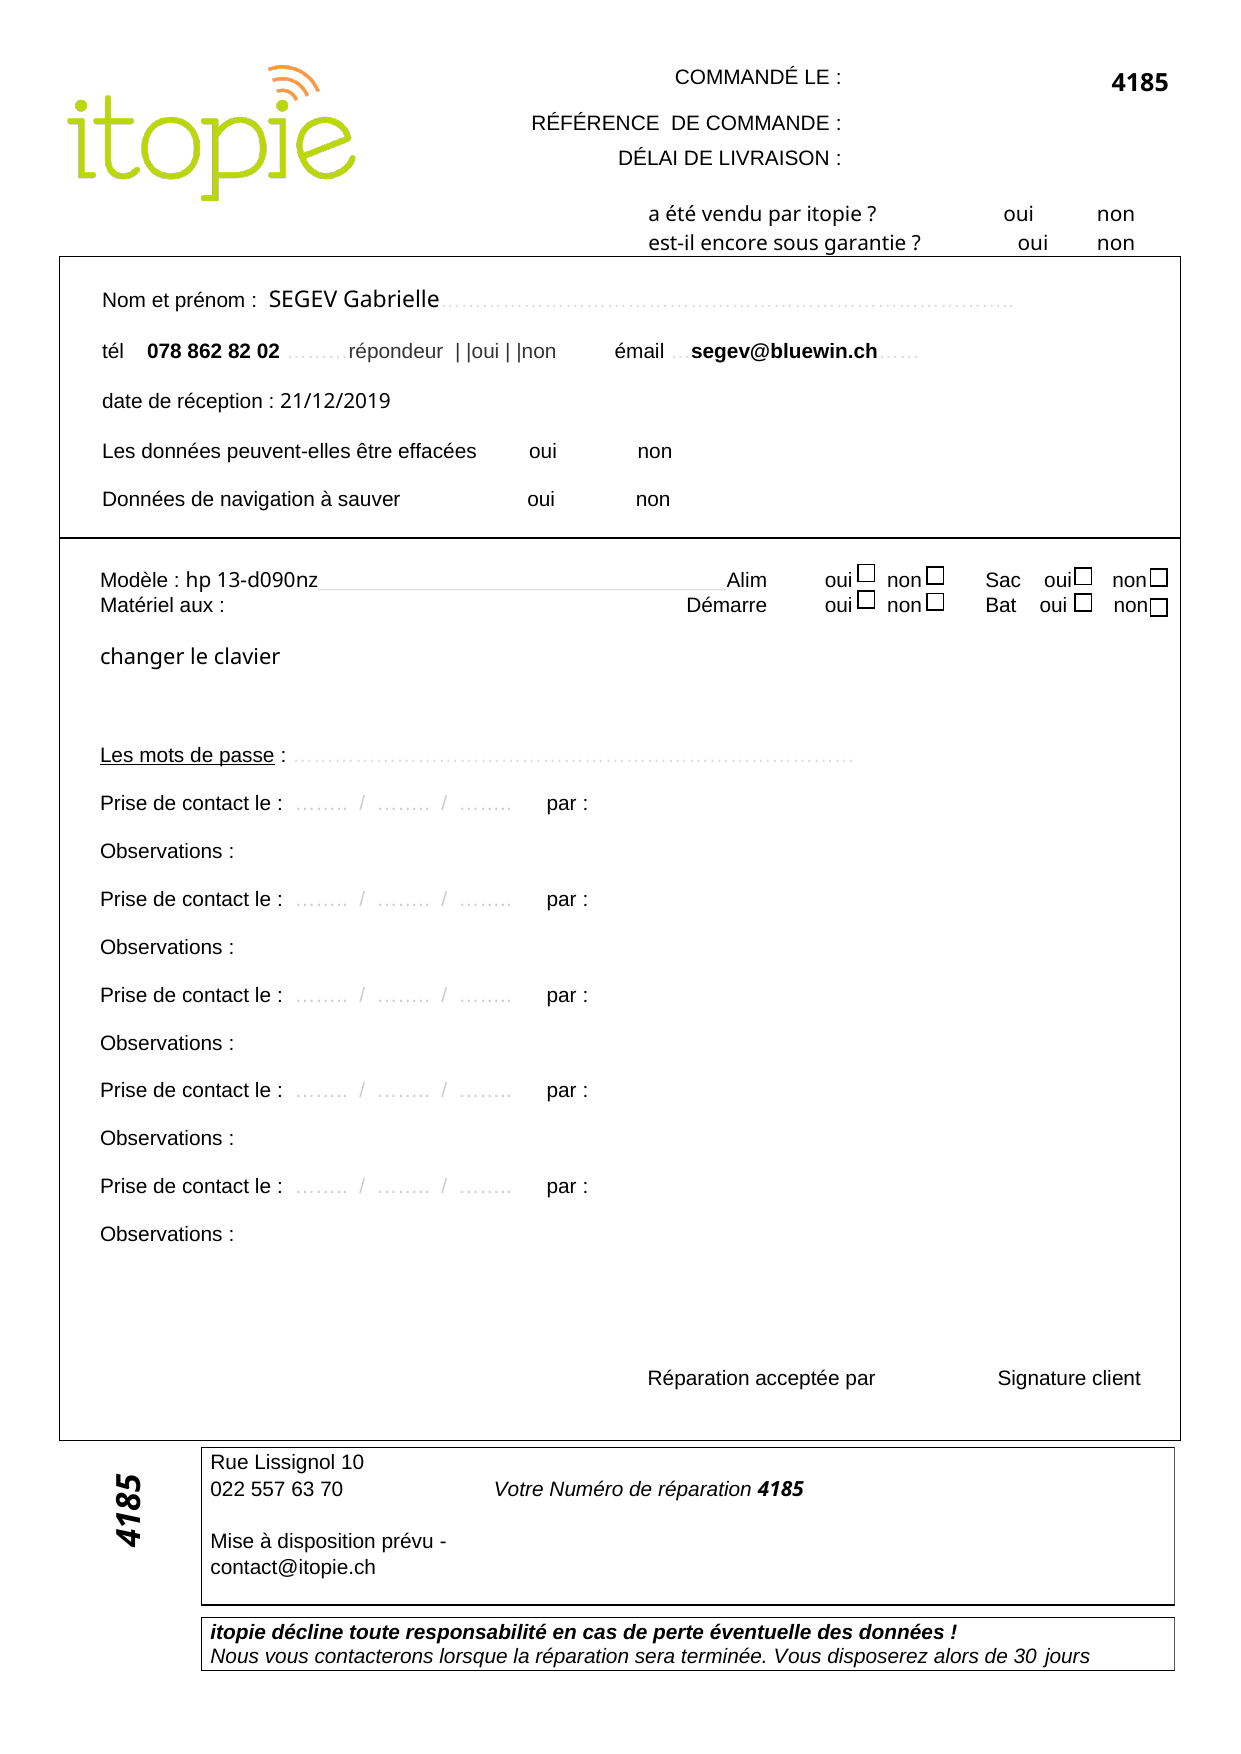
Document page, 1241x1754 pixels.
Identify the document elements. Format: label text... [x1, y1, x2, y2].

text Modèle : hp 13-d090nz Alim oui non Sac oui non [60, 562, 856, 590]
table_cell itopie décline toute responsabilité en cas de perte éventuelle des données ! Nous vous contacterons lorsque la réparation sera terminée. Vous disposerez alors de 30 jours [195, 1611, 1180, 1677]
text Observations : [60, 931, 1180, 958]
table_header 4185 [847, 59, 1180, 104]
text Modèle : hp 13-d090nz Alim oui non Sac oui non [879, 562, 925, 590]
table_header COMMANDÉ LE : [490, 59, 847, 104]
text Observations : [60, 1123, 1180, 1150]
text Réparation acceptée par Signature client [60, 1363, 1180, 1390]
text a été vendu par itopie ? oui non [59, 199, 1181, 228]
text Prise de contact le : …….. / …….. / …….. par : [60, 1171, 1180, 1198]
text Prise de contact le : …….. / …….. / …….. par : [60, 883, 1180, 911]
table_cell [847, 105, 1180, 140]
table_header 4185 [59, 1441, 195, 1677]
picture [67, 65, 356, 201]
text date de réception : 21/12/2019 [60, 383, 1180, 415]
text Matériel aux : Démarre oui non Bat oui non [60, 590, 1180, 617]
text Prise de contact le : …….. / …….. / …….. par : [60, 979, 1180, 1006]
table_cell [847, 140, 1180, 175]
table_header Rue Lissignol 10 022 557 63 70 Votre Numéro de réparation 4185 Mise à disposition prévu - contact@itopie.ch [195, 1441, 1180, 1611]
table_cell DÉLAI DE LIVRAISON : [490, 140, 847, 175]
text Prise de contact le : …….. / …….. / …….. par : [60, 788, 1180, 815]
text Prise de contact le : …….. / …….. / …….. par : [60, 1075, 1180, 1102]
text Les mots de passe : ……………………………………………………………………… [60, 740, 1180, 767]
text changer le clavier [60, 638, 1180, 671]
text Modèle : hp 13-d090nz Alim oui non Sac oui non [948, 562, 1180, 590]
text tél 078 862 82 02 ………répondeur | |oui | |non émail …segev@bluewin.ch…… [60, 335, 1180, 362]
text est-il encore sous garantie ? oui non [59, 228, 1181, 256]
text Données de navigation à sauver oui non [60, 484, 1180, 511]
text Observations : [60, 1219, 1180, 1246]
table_cell RÉFÉRENCE DE COMMANDE : [490, 105, 847, 140]
text Observations : [60, 836, 1180, 863]
text Les données peuvent-elles être effacées oui non [60, 436, 1180, 463]
text Nom et prénom : SEGEV Gabrielle……………………………………………………………………….. [60, 280, 1180, 314]
text Observations : [60, 1027, 1180, 1054]
